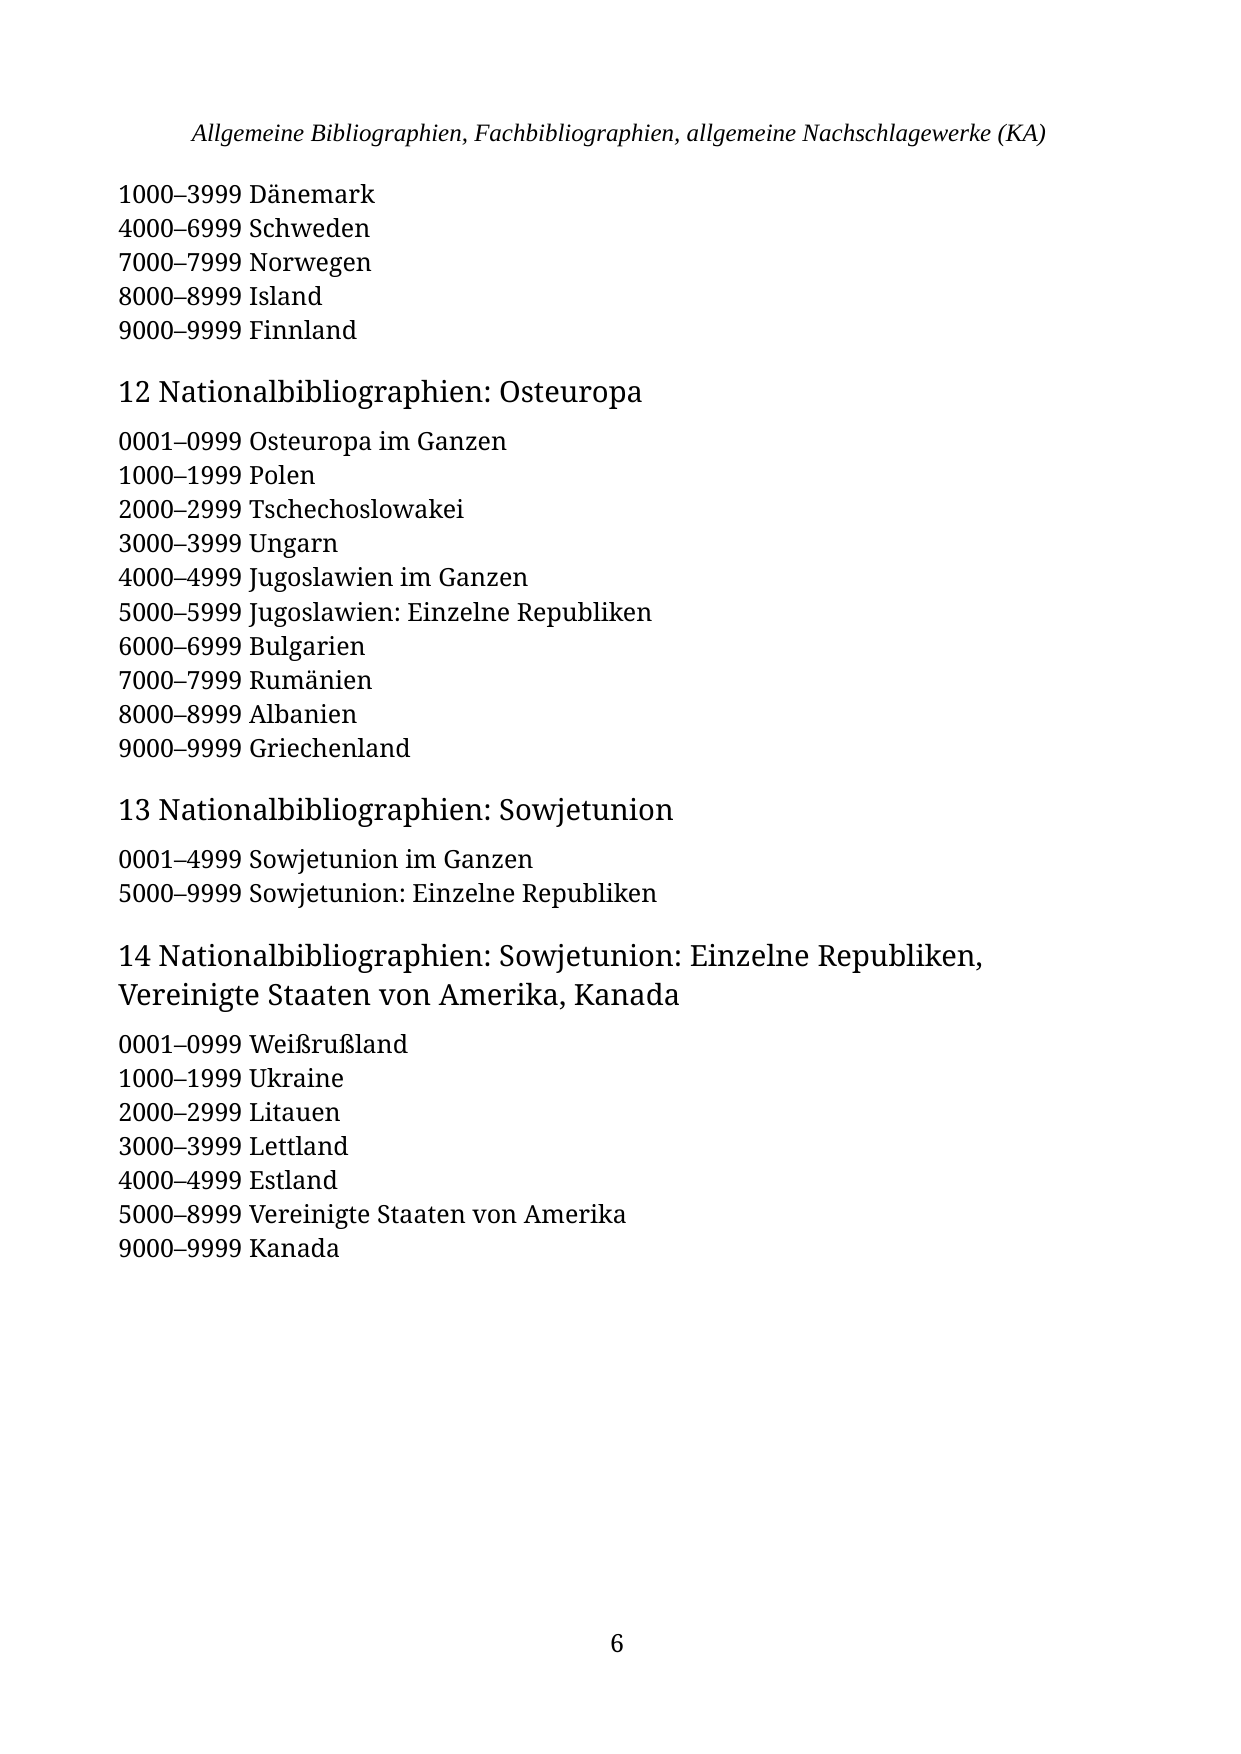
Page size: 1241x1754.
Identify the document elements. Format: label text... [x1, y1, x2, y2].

text 6000–6999 Bulgarien [118, 628, 1122, 662]
text 3000–3999 Ungarn [118, 526, 1122, 560]
text 7000–7999 Rumänien [118, 662, 1122, 696]
text 0001–4999 Sowjetunion im Ganzen [118, 842, 1122, 876]
text 8000–8999 Island [118, 278, 1122, 313]
subtitle 14 Nationalbibliographien: Sowjetunion: Einzelne Republiken, Vereinigte Staaten von Amerika, Kanada [118, 935, 1122, 1014]
text 4000–4999 Jugoslawien im Ganzen [118, 560, 1122, 594]
text 4000–4999 Estland [118, 1163, 1122, 1197]
text 5000–5999 Jugoslawien: Einzelne Republiken [118, 594, 1122, 628]
subtitle 12 Nationalbibliographien: Osteuropa [118, 372, 1122, 411]
text 9000–9999 Finnland [118, 313, 1122, 347]
text 2000–2999 Litauen [118, 1095, 1122, 1129]
text 5000–9999 Sowjetunion: Einzelne Republiken [118, 876, 1122, 910]
subtitle 13 Nationalbibliographien: Sowjetunion [118, 789, 1122, 829]
text 1000–1999 Polen [118, 458, 1122, 492]
text 1000–3999 Dänemark [118, 176, 1122, 210]
text 8000–8999 Albanien [118, 696, 1122, 730]
text 9000–9999 Kanada [118, 1231, 1122, 1265]
text 5000–8999 Vereinigte Staaten von Amerika [118, 1197, 1122, 1231]
text 1000–1999 Ukraine [118, 1061, 1122, 1095]
text 0001–0999 Osteuropa im Ganzen [118, 424, 1122, 458]
text 9000–9999 Griechenland [118, 730, 1122, 764]
text 4000–6999 Schweden [118, 210, 1122, 244]
text 2000–2999 Tschechoslowakei [118, 492, 1122, 526]
text 7000–7999 Norwegen [118, 244, 1122, 278]
text 0001–0999 Weißrußland [118, 1027, 1122, 1061]
text 3000–3999 Lettland [118, 1129, 1122, 1163]
